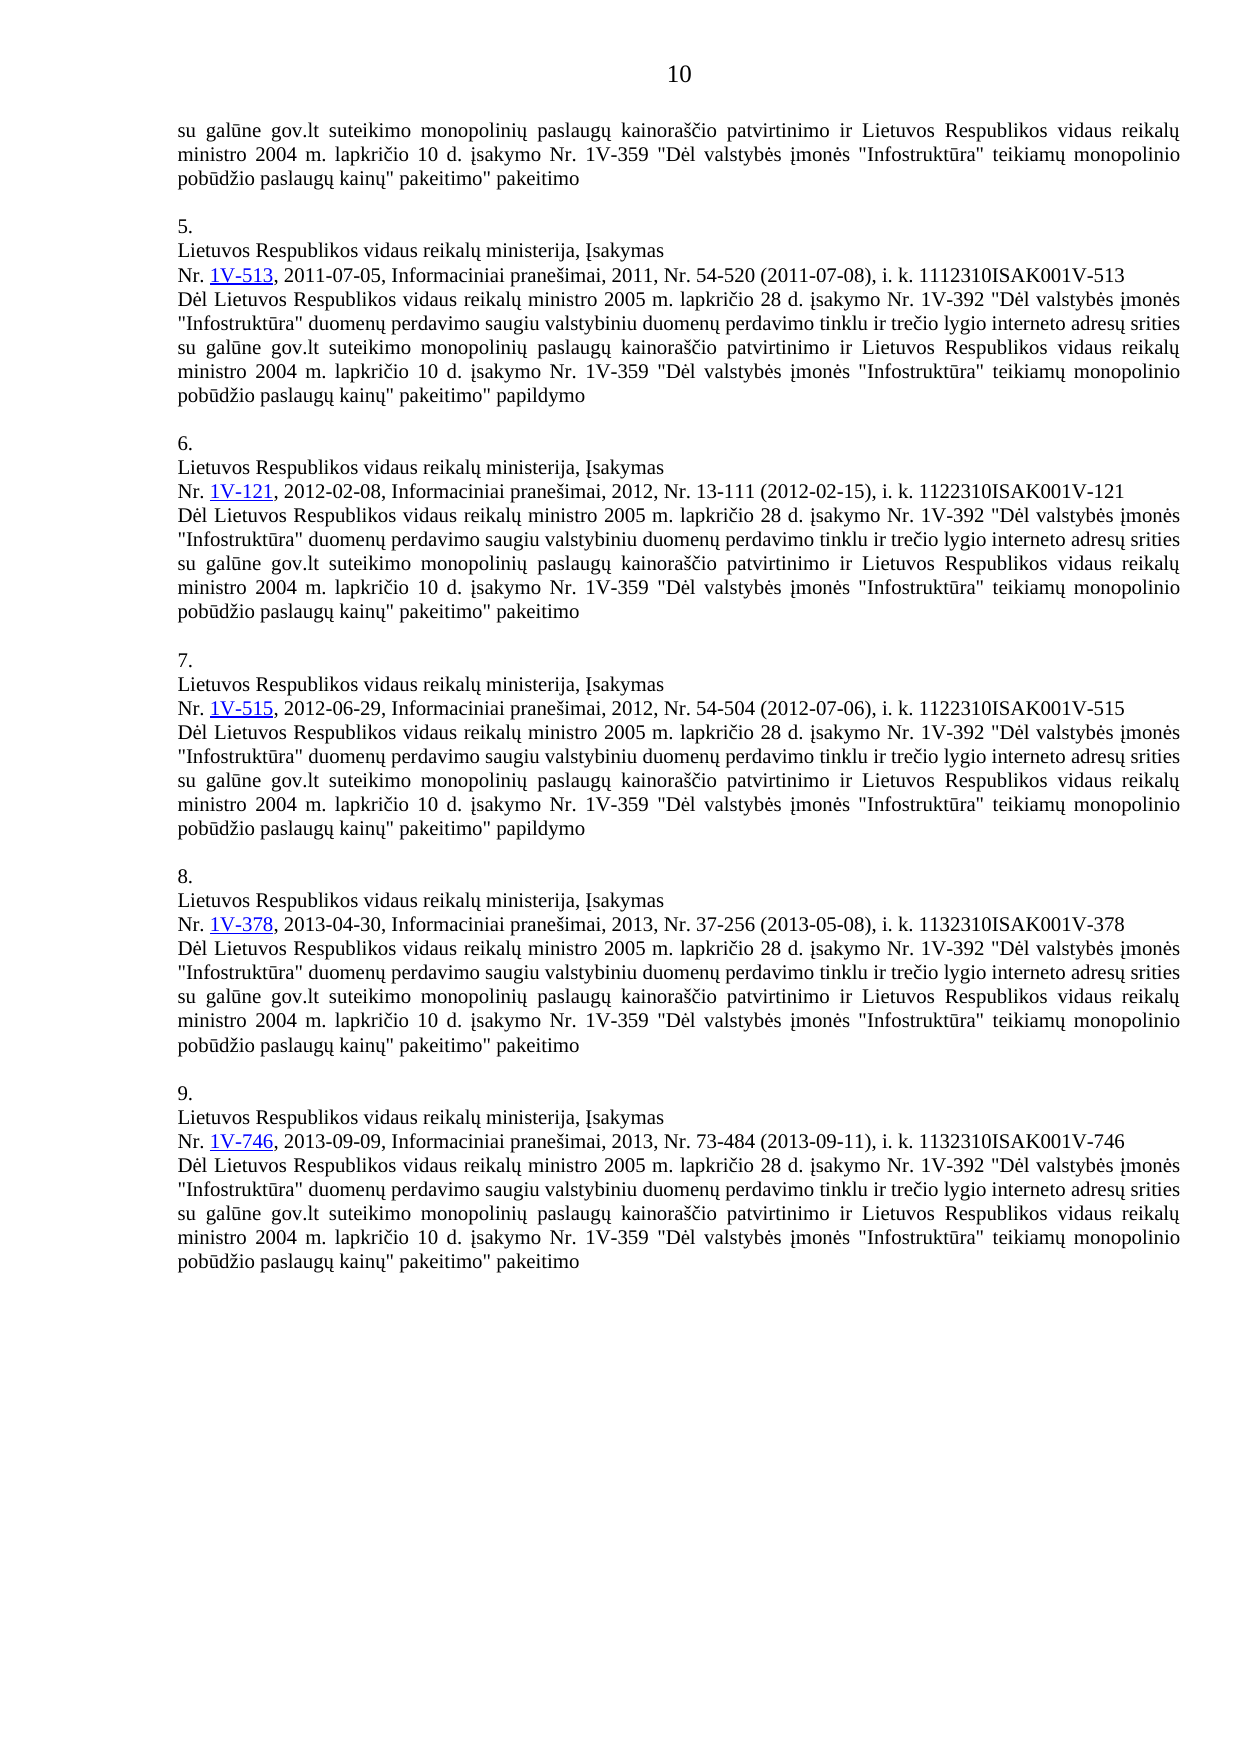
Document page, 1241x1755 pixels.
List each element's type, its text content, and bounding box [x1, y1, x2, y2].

text Nr. 1V-746, 2013-09-09, Informaciniai pranešimai, 2013, Nr. 73-484 (2013-09-11), i. k. 1132310ISAK001V-746 [177, 1129, 1181, 1153]
text Dėl Lietuvos Respublikos vidaus reikalų ministro 2005 m. lapkričio 28 d. įsakymo Nr. 1V-392 "Dėl valstybės įmonės "Infostruktūra" duomenų perdavimo saugiu valstybiniu duomenų perdavimo tinklu ir trečio lygio interneto adresų srities su galūne gov.lt suteikimo monopolinių paslaugų kainoraščio patvirtinimo ir Lietuvos Respublikos vidaus reikalų ministro 2004 m. lapkričio 10 d. įsakymo Nr. 1V-359 "Dėl valstybės įmonės "Infostruktūra" teikiamų monopolinio pobūdžio paslaugų kainų" pakeitimo" papildymo [177, 287, 1181, 407]
text Nr. 1V-515, 2012-06-29, Informaciniai pranešimai, 2012, Nr. 54-504 (2012-07-06), i. k. 1122310ISAK001V-515 [177, 696, 1181, 720]
text Lietuvos Respublikos vidaus reikalų ministerija, Įsakymas [177, 888, 1181, 912]
text 8. [177, 864, 1181, 888]
text 9. [177, 1081, 1181, 1105]
text Nr. 1V-378, 2013-04-30, Informaciniai pranešimai, 2013, Nr. 37-256 (2013-05-08), i. k. 1132310ISAK001V-378 [177, 912, 1181, 936]
text Lietuvos Respublikos vidaus reikalų ministerija, Įsakymas [177, 672, 1181, 696]
text su galūne gov.lt suteikimo monopolinių paslaugų kainoraščio patvirtinimo ir Lietuvos Respublikos vidaus reikalų ministro 2004 m. lapkričio 10 d. įsakymo Nr. 1V-359 "Dėl valstybės įmonės "Infostruktūra" teikiamų monopolinio pobūdžio paslaugų kainų" pakeitimo" pakeitimo [177, 118, 1181, 190]
text Nr. 1V-513, 2011-07-05, Informaciniai pranešimai, 2011, Nr. 54-520 (2011-07-08), i. k. 1112310ISAK001V-513 [177, 262, 1181, 287]
text 6. [177, 431, 1181, 455]
text Lietuvos Respublikos vidaus reikalų ministerija, Įsakymas [177, 1105, 1181, 1129]
text 5. [177, 214, 1181, 238]
text Dėl Lietuvos Respublikos vidaus reikalų ministro 2005 m. lapkričio 28 d. įsakymo Nr. 1V-392 "Dėl valstybės įmonės "Infostruktūra" duomenų perdavimo saugiu valstybiniu duomenų perdavimo tinklu ir trečio lygio interneto adresų srities su galūne gov.lt suteikimo monopolinių paslaugų kainoraščio patvirtinimo ir Lietuvos Respublikos vidaus reikalų ministro 2004 m. lapkričio 10 d. įsakymo Nr. 1V-359 "Dėl valstybės įmonės "Infostruktūra" teikiamų monopolinio pobūdžio paslaugų kainų" pakeitimo" pakeitimo [177, 1153, 1181, 1273]
text Dėl Lietuvos Respublikos vidaus reikalų ministro 2005 m. lapkričio 28 d. įsakymo Nr. 1V-392 "Dėl valstybės įmonės "Infostruktūra" duomenų perdavimo saugiu valstybiniu duomenų perdavimo tinklu ir trečio lygio interneto adresų srities su galūne gov.lt suteikimo monopolinių paslaugų kainoraščio patvirtinimo ir Lietuvos Respublikos vidaus reikalų ministro 2004 m. lapkričio 10 d. įsakymo Nr. 1V-359 "Dėl valstybės įmonės "Infostruktūra" teikiamų monopolinio pobūdžio paslaugų kainų" pakeitimo" pakeitimo [177, 503, 1181, 623]
text Lietuvos Respublikos vidaus reikalų ministerija, Įsakymas [177, 455, 1181, 479]
text Lietuvos Respublikos vidaus reikalų ministerija, Įsakymas [177, 238, 1181, 262]
text Nr. 1V-121, 2012-02-08, Informaciniai pranešimai, 2012, Nr. 13-111 (2012-02-15), i. k. 1122310ISAK001V-121 [177, 479, 1181, 503]
text 7. [177, 647, 1181, 672]
text Dėl Lietuvos Respublikos vidaus reikalų ministro 2005 m. lapkričio 28 d. įsakymo Nr. 1V-392 "Dėl valstybės įmonės "Infostruktūra" duomenų perdavimo saugiu valstybiniu duomenų perdavimo tinklu ir trečio lygio interneto adresų srities su galūne gov.lt suteikimo monopolinių paslaugų kainoraščio patvirtinimo ir Lietuvos Respublikos vidaus reikalų ministro 2004 m. lapkričio 10 d. įsakymo Nr. 1V-359 "Dėl valstybės įmonės "Infostruktūra" teikiamų monopolinio pobūdžio paslaugų kainų" pakeitimo" papildymo [177, 720, 1181, 840]
text Dėl Lietuvos Respublikos vidaus reikalų ministro 2005 m. lapkričio 28 d. įsakymo Nr. 1V-392 "Dėl valstybės įmonės "Infostruktūra" duomenų perdavimo saugiu valstybiniu duomenų perdavimo tinklu ir trečio lygio interneto adresų srities su galūne gov.lt suteikimo monopolinių paslaugų kainoraščio patvirtinimo ir Lietuvos Respublikos vidaus reikalų ministro 2004 m. lapkričio 10 d. įsakymo Nr. 1V-359 "Dėl valstybės įmonės "Infostruktūra" teikiamų monopolinio pobūdžio paslaugų kainų" pakeitimo" pakeitimo [177, 936, 1181, 1057]
